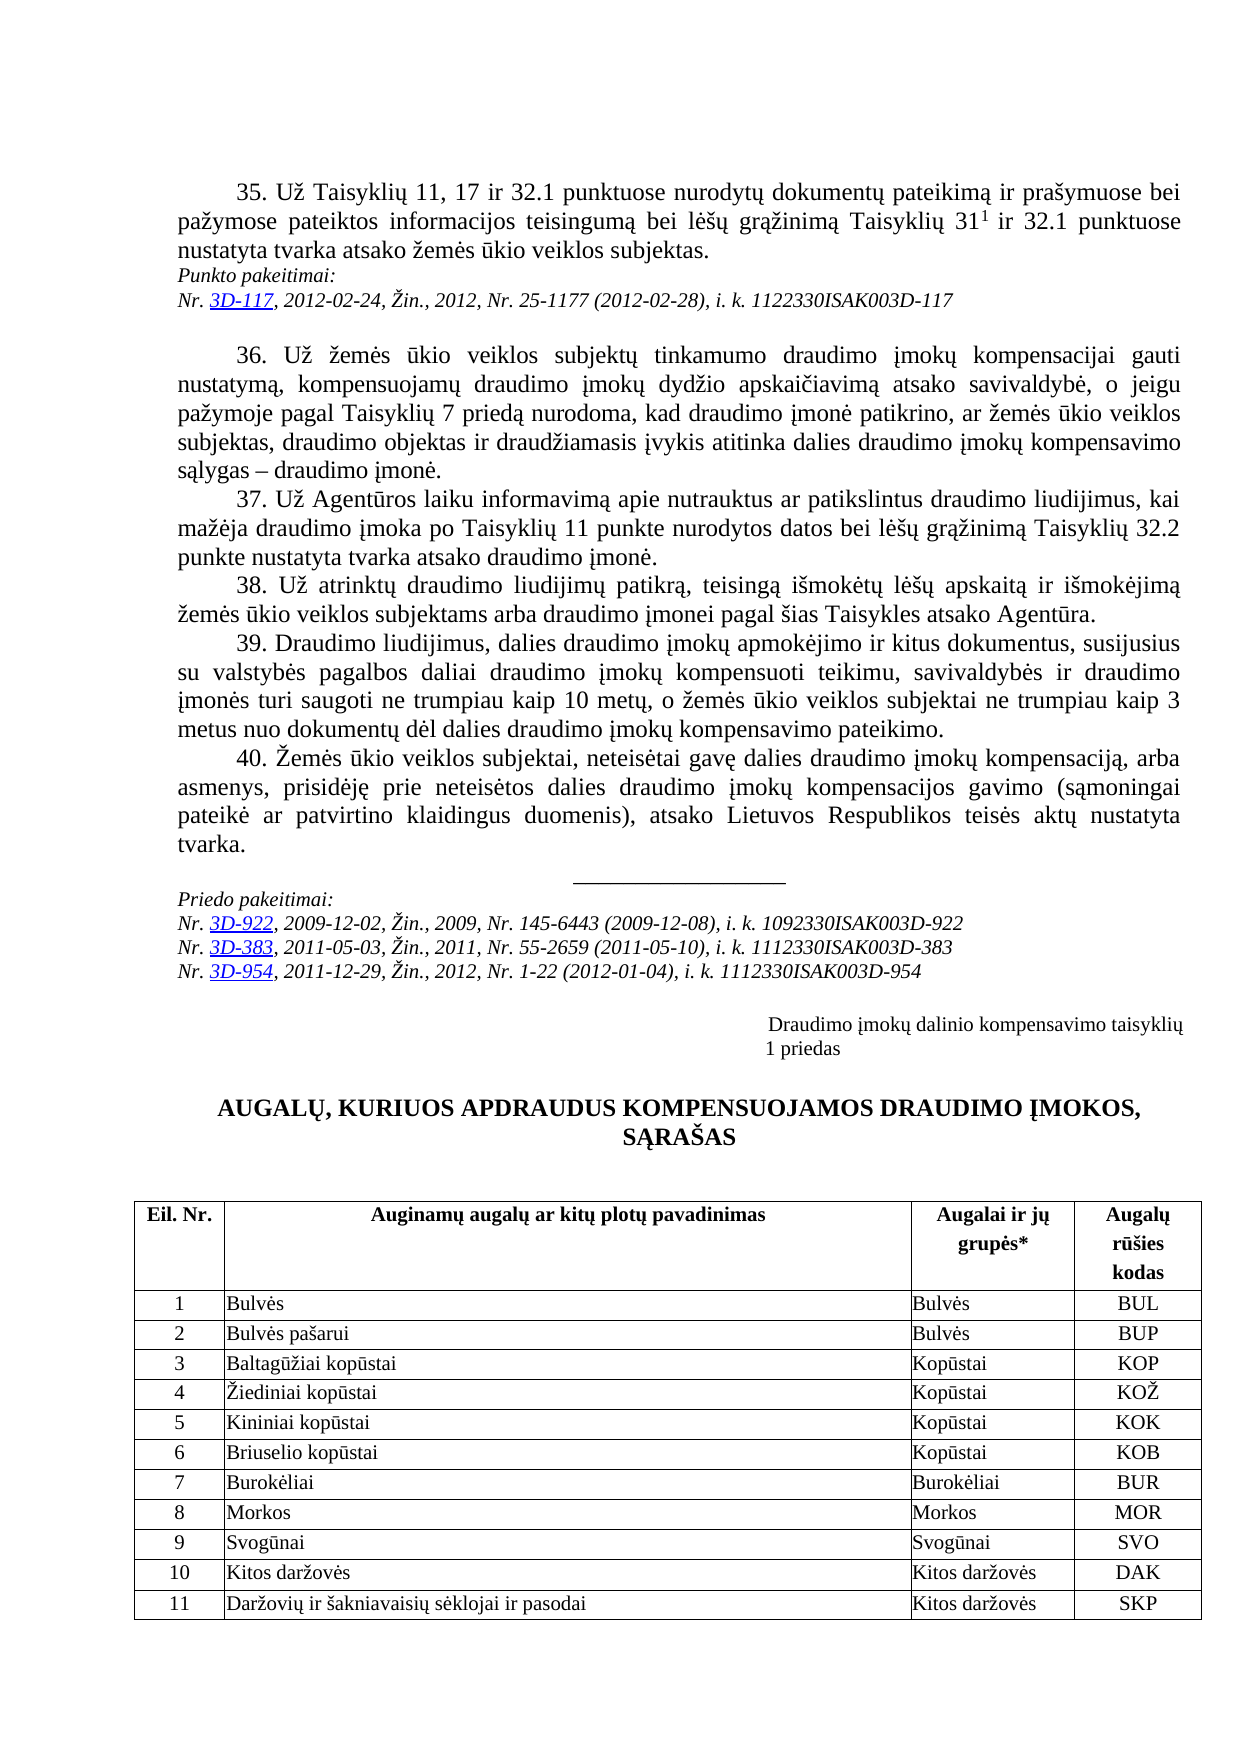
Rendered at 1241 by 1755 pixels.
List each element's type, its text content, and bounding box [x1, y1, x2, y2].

table_cell KOK [1075, 1410, 1201, 1439]
table_cell Bulvės [225, 1291, 911, 1319]
text Nr. 3D-117, 2012-02-24, Žin., 2012, Nr. 25-1177 (2012-02-28), i. k. 1122330ISAK003D-117 [177, 287, 1181, 312]
table_cell 4 [135, 1380, 224, 1409]
text Punkto pakeitimai: [177, 263, 1181, 287]
text 36. Už žemės ūkio veiklos subjektų tinkamumo draudimo įmokų kompensacijai gauti nustatymą, kompensuojamų draudimo įmokų dydžio apskaičiavimą atsako savivaldybė, o jeigu pažymoje pagal Taisyklių 7 priedą nurodoma, kad draudimo įmonė patikrino, ar žemės ūkio veiklos subjektas, draudimo objektas ir draudžiamasis įvykis atitinka dalies draudimo įmokų kompensavimo sąlygas – draudimo įmonė. [177, 340, 1181, 484]
table_cell BUL [1075, 1291, 1201, 1319]
table_cell 6 [135, 1440, 224, 1469]
text AUGALŲ, KURIUOS APDRAUDUS KOMPENSUOJAMOS DRAUDIMO ĮMOKOS, SĄRAŠAS [177, 1093, 1181, 1151]
table_cell Svogūnai [225, 1530, 911, 1559]
text 39. Draudimo liudijimus, dalies draudimo įmokų apmokėjimo ir kitus dokumentus, susijusius su valstybės pagalbos daliai draudimo įmokų kompensuoti teikimu, savivaldybės ir draudimo įmonės turi saugoti ne trumpiau kaip 10 metų, o žemės ūkio veiklos subjektai ne trumpiau kaip 3 metus nuo dokumentų dėl dalies draudimo įmokų kompensavimo pateikimo. [177, 628, 1181, 743]
table_cell 10 [135, 1560, 224, 1589]
table_cell Kitos daržovės [912, 1591, 1074, 1619]
table_cell Kopūstai [912, 1440, 1074, 1469]
text Nr. 3D-954, 2011-12-29, Žin., 2012, Nr. 1-22 (2012-01-04), i. k. 1112330ISAK003D-954 [177, 959, 1181, 983]
table_header Augalų rūšies kodas [1075, 1202, 1201, 1289]
table_cell Morkos [225, 1500, 911, 1529]
table_header Eil. Nr. [135, 1202, 224, 1289]
table_cell Kitos daržovės [912, 1560, 1074, 1589]
table_cell Svogūnai [912, 1530, 1074, 1559]
table_cell Burokėliai [225, 1470, 911, 1499]
text 37. Už Agentūros laiku informavimą apie nutrauktus ar patikslintus draudimo liudijimus, kai mažėja draudimo įmoka po Taisyklių 11 punkte nurodytos datos bei lėšų grąžinimą Taisyklių 32.2 punkte nustatyta tvarka atsako draudimo įmonė. [177, 484, 1181, 570]
table_cell Briuselio kopūstai [225, 1440, 911, 1469]
table_cell Burokėliai [912, 1470, 1074, 1499]
table_header Augalai ir jų grupės* [912, 1202, 1074, 1289]
text 1 priedas [765, 1036, 1206, 1060]
text Draudimo įmokų dalinio kompensavimo taisyklių [768, 1012, 1206, 1036]
text 35. Už Taisyklių 11, 17 ir 32.1 punktuose nurodytų dokumentų pateikimą ir prašymuose bei pažymose pateiktos informacijos teisingumą bei lėšų grąžinimą Taisyklių 311 ir 32.1 punktuose nustatyta tvarka atsako žemės ūkio veiklos subjektas. [177, 177, 1181, 263]
table_cell Kopūstai [912, 1380, 1074, 1409]
text Nr. 3D-383, 2011-05-03, Žin., 2011, Nr. 55-2659 (2011-05-10), i. k. 1112330ISAK003D-383 [177, 935, 1181, 959]
table_cell 5 [135, 1410, 224, 1439]
text 40. Žemės ūkio veiklos subjektai, neteisėtai gavę dalies draudimo įmokų kompensaciją, arba asmenys, prisidėję prie neteisėtos dalies draudimo įmokų kompensacijos gavimo (sąmoningai pateikė ar patvirtino klaidingus duomenis), atsako Lietuvos Respublikos teisės aktų nustatyta tvarka. [177, 743, 1181, 858]
table_cell Baltagūžiai kopūstai [225, 1350, 911, 1379]
table_cell 9 [135, 1530, 224, 1559]
table_cell SKP [1075, 1591, 1201, 1619]
table_cell KOB [1075, 1440, 1201, 1469]
table_cell Bulvės pašarui [225, 1321, 911, 1349]
table_cell 11 [135, 1591, 224, 1619]
table_cell KOŽ [1075, 1380, 1201, 1409]
text 38. Už atrinktų draudimo liudijimų patikrą, teisingą išmokėtų lėšų apskaitą ir išmokėjimą žemės ūkio veiklos subjektams arba draudimo įmonei pagal šias Taisykles atsako Agentūra. [177, 570, 1181, 628]
text Priedo pakeitimai: [177, 887, 1181, 911]
text _________________ [177, 858, 1181, 887]
table_cell DAK [1075, 1560, 1201, 1589]
table_header Auginamų augalų ar kitų plotų pavadinimas [225, 1202, 911, 1289]
table_cell SVO [1075, 1530, 1201, 1559]
table_cell Kininiai kopūstai [225, 1410, 911, 1439]
table_cell Daržovių ir šakniavaisių sėklojai ir pasodai [225, 1591, 911, 1619]
table_cell KOP [1075, 1350, 1201, 1379]
table_cell Kopūstai [912, 1410, 1074, 1439]
table_cell 8 [135, 1500, 224, 1529]
table_cell BUP [1075, 1321, 1201, 1349]
table_cell Bulvės [912, 1321, 1074, 1349]
table_cell 1 [135, 1291, 224, 1319]
table_cell 2 [135, 1321, 224, 1349]
table_cell BUR [1075, 1470, 1201, 1499]
table_cell Morkos [912, 1500, 1074, 1529]
table_cell MOR [1075, 1500, 1201, 1529]
table_cell Kopūstai [912, 1350, 1074, 1379]
table_cell Žiediniai kopūstai [225, 1380, 911, 1409]
table_cell 3 [135, 1350, 224, 1379]
table_cell Kitos daržovės [225, 1560, 911, 1589]
table_cell Bulvės [912, 1291, 1074, 1319]
table_cell 7 [135, 1470, 224, 1499]
text Nr. 3D-922, 2009-12-02, Žin., 2009, Nr. 145-6443 (2009-12-08), i. k. 1092330ISAK003D-922 [177, 911, 1181, 935]
